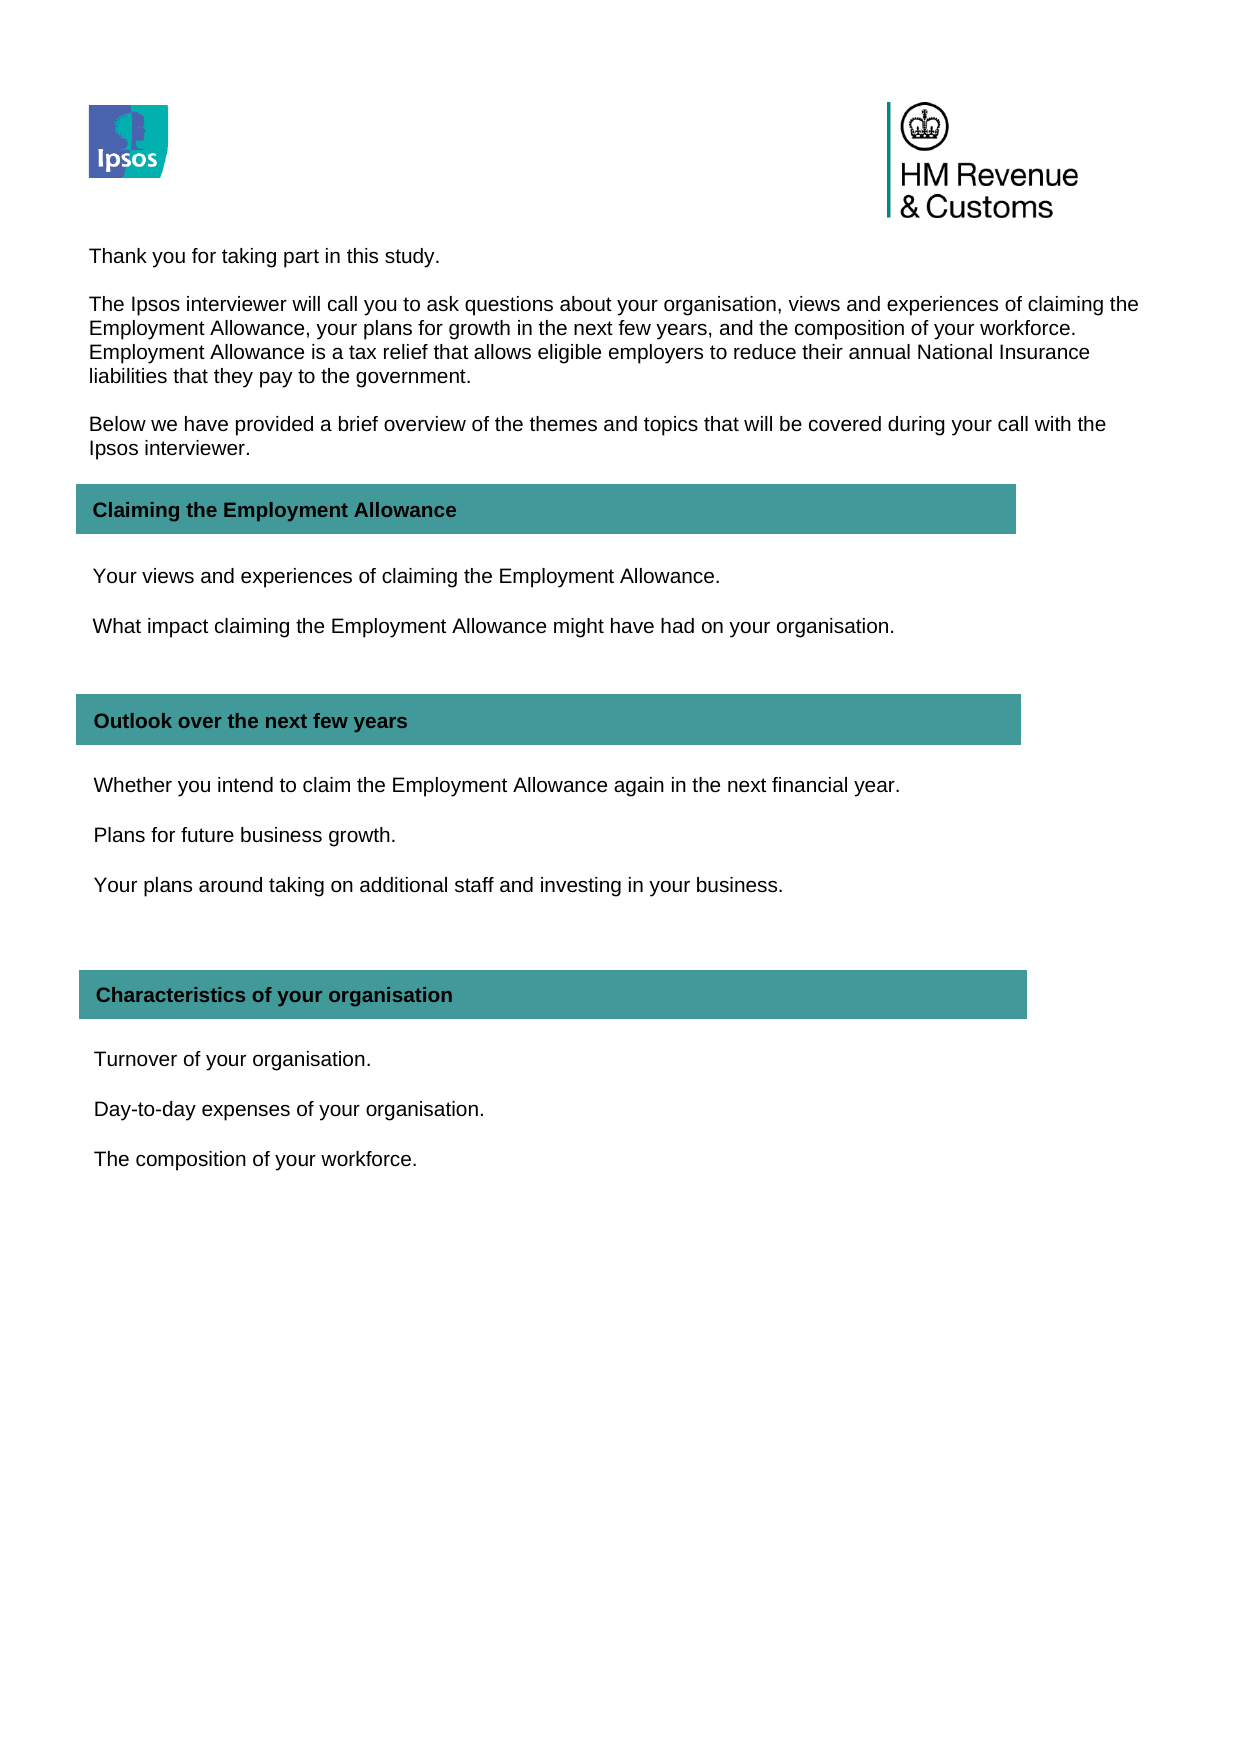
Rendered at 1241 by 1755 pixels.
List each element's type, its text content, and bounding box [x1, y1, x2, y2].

text Thank you for taking part in this study. [89, 244, 1152, 268]
text Below we have provided a brief overview of the themes and topics that will be covered during your call with the Ipsos interviewer. [89, 411, 1152, 459]
text The Ipsos interviewer will call you to ask questions about your organisation, views and experiences of claiming the Employment Allowance, your plans for growth in the next few years, and the composition of your workforce. Employment Allowance is a tax relief that allows eligible employers to reduce their annual National Insurance liabilities that they pay to the government. [89, 292, 1152, 387]
